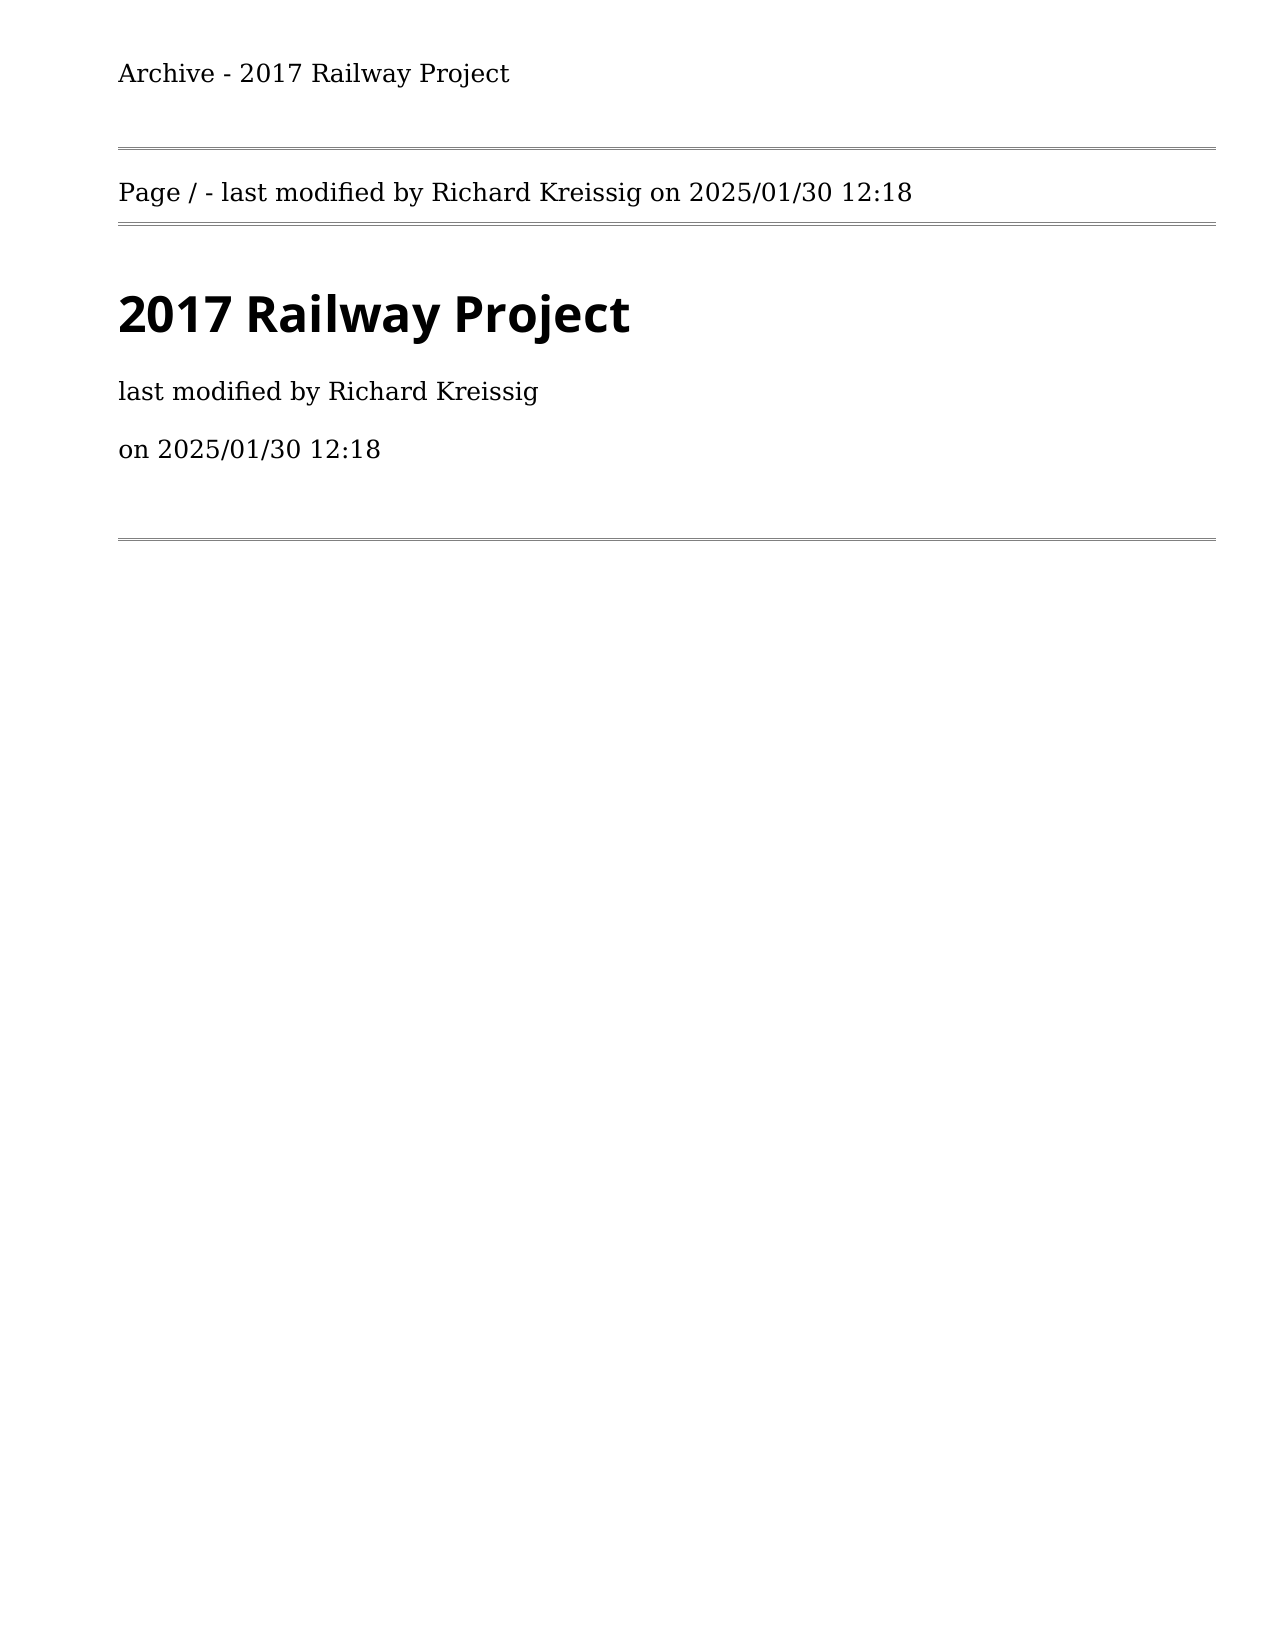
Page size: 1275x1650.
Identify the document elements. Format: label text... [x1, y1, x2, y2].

subtitle 2017 Railway Project [118, 279, 1216, 347]
text on 2025/01/30 12:18 [118, 435, 1216, 464]
text last modified by Richard Kreissig [118, 377, 1216, 406]
text Archive - 2017 Railway Project [118, 59, 1216, 88]
text Page / - last modified by Richard Kreissig on 2025/01/30 12:18 [118, 179, 1216, 208]
